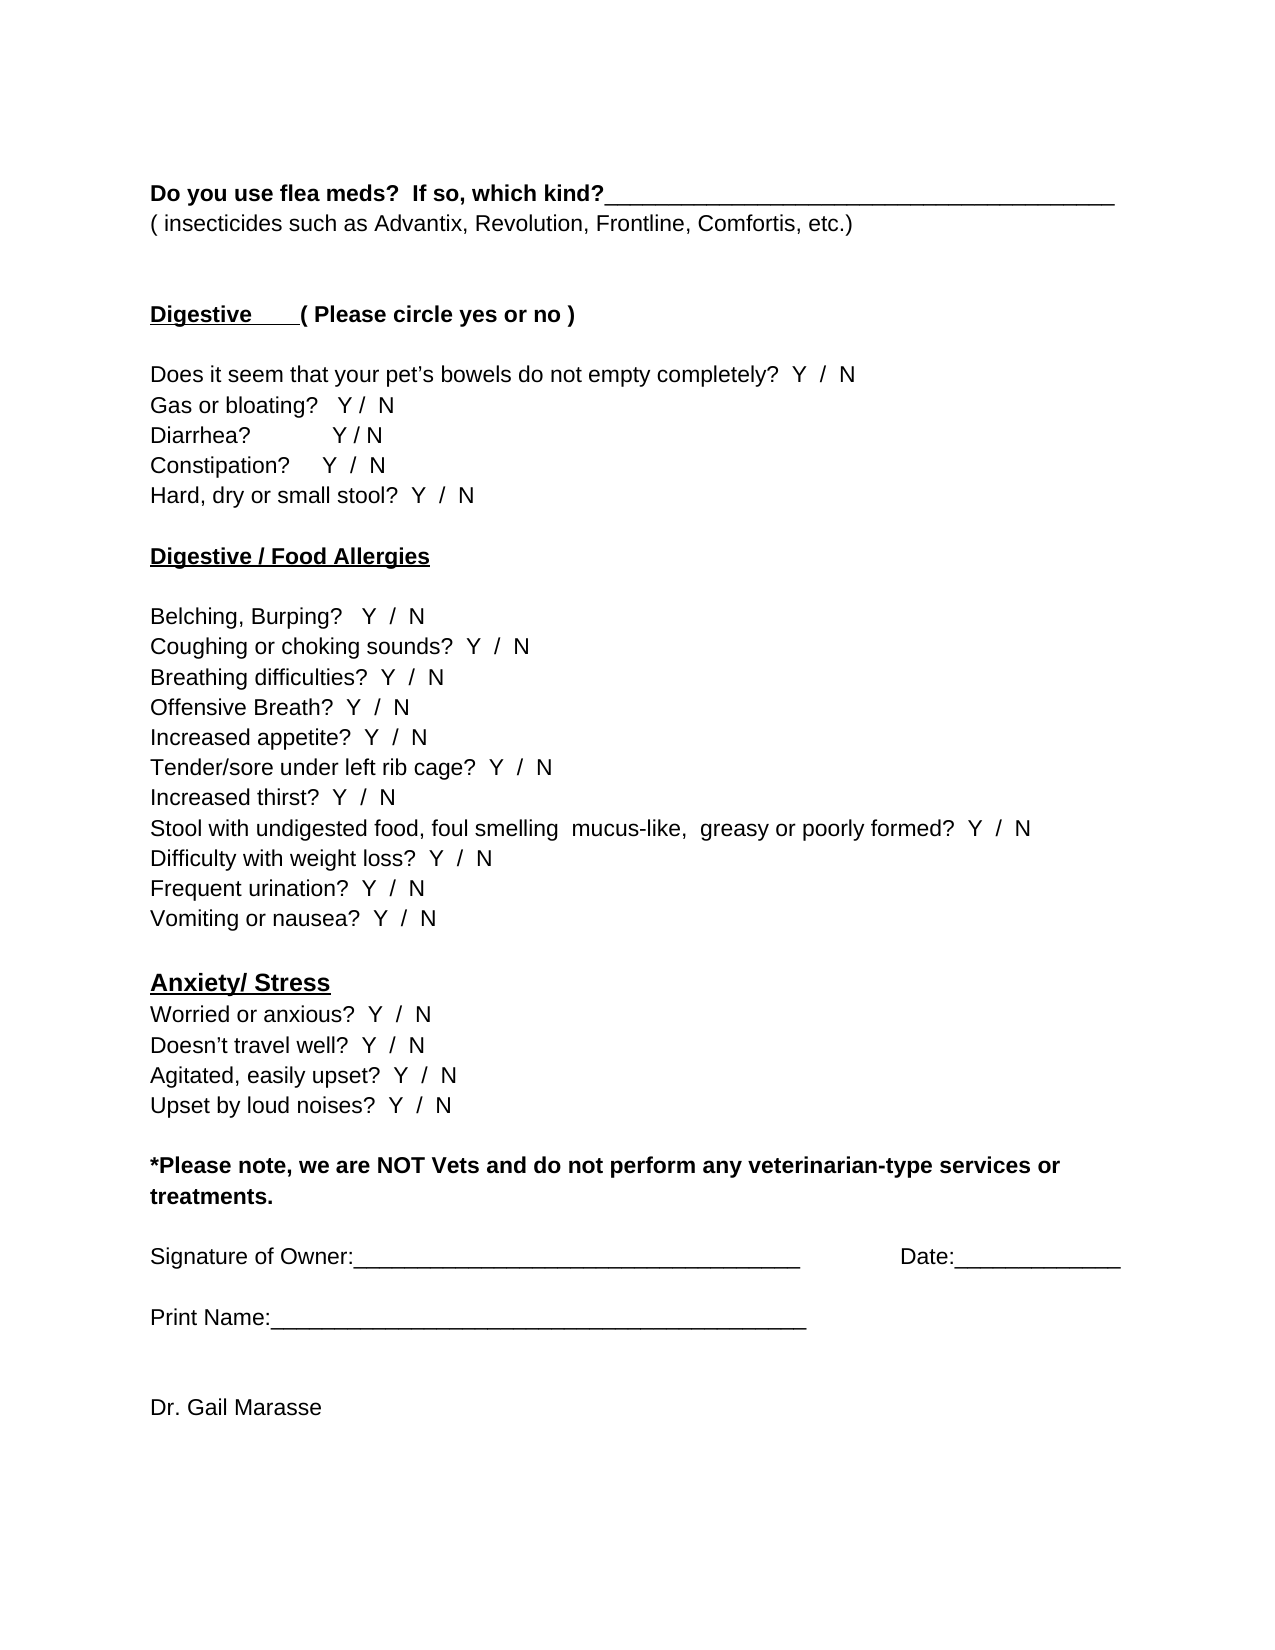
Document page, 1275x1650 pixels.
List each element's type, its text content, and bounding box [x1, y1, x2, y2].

text Gas or bloating? Y / N [150, 392, 1125, 418]
text Difficulty with weight loss? Y / N [150, 845, 1125, 871]
text Coughing or choking sounds? Y / N [150, 633, 1125, 660]
text Belching, Burping? Y / N [150, 603, 1125, 629]
text Hard, dry or small stool? Y / N [150, 482, 1125, 509]
text Breathing difficulties? Y / N [150, 663, 1125, 690]
text *Please note, we are NOT Vets and do not perform any veterinarian-type services or treatments. [150, 1152, 1125, 1209]
text Anxiety/ Stress [150, 968, 1125, 997]
text Frequent urination? Y / N [150, 875, 1125, 901]
text Diarrhea? Y / N [150, 422, 1125, 448]
text Worried or anxious? Y / N [150, 1001, 1125, 1028]
text Agitated, easily upset? Y / N [150, 1062, 1125, 1088]
text Dr. Gail Marasse [150, 1394, 1125, 1421]
text Increased appetite? Y / N [150, 724, 1125, 750]
text ( insecticides such as Advantix, Revolution, Frontline, Comfortis, etc.) [150, 210, 1125, 237]
text Signature of Owner:___________________________________ Date:_____________ [150, 1243, 1125, 1269]
text Increased thirst? Y / N [150, 784, 1125, 811]
text Constipation? Y / N [150, 452, 1125, 478]
text Stool with undigested food, foul smelling mucus-like, greasy or poorly formed? Y / N [150, 814, 1125, 841]
text Digestive ( Please circle yes or no ) [150, 301, 1125, 327]
text Doesn’t travel well? Y / N [150, 1032, 1125, 1058]
text Upset by loud noises? Y / N [150, 1092, 1125, 1118]
text Offensive Breath? Y / N [150, 694, 1125, 720]
text Tender/sore under left rib cage? Y / N [150, 754, 1125, 781]
text Does it seem that your pet’s bowels do not empty completely? Y / N [150, 361, 1125, 388]
text Digestive / Food Allergies [150, 543, 1125, 569]
text Print Name:__________________________________________ [150, 1303, 1125, 1330]
text Do you use flea meds? If so, which kind?________________________________________ [150, 180, 1125, 207]
text Vomiting or nausea? Y / N [150, 905, 1125, 932]
